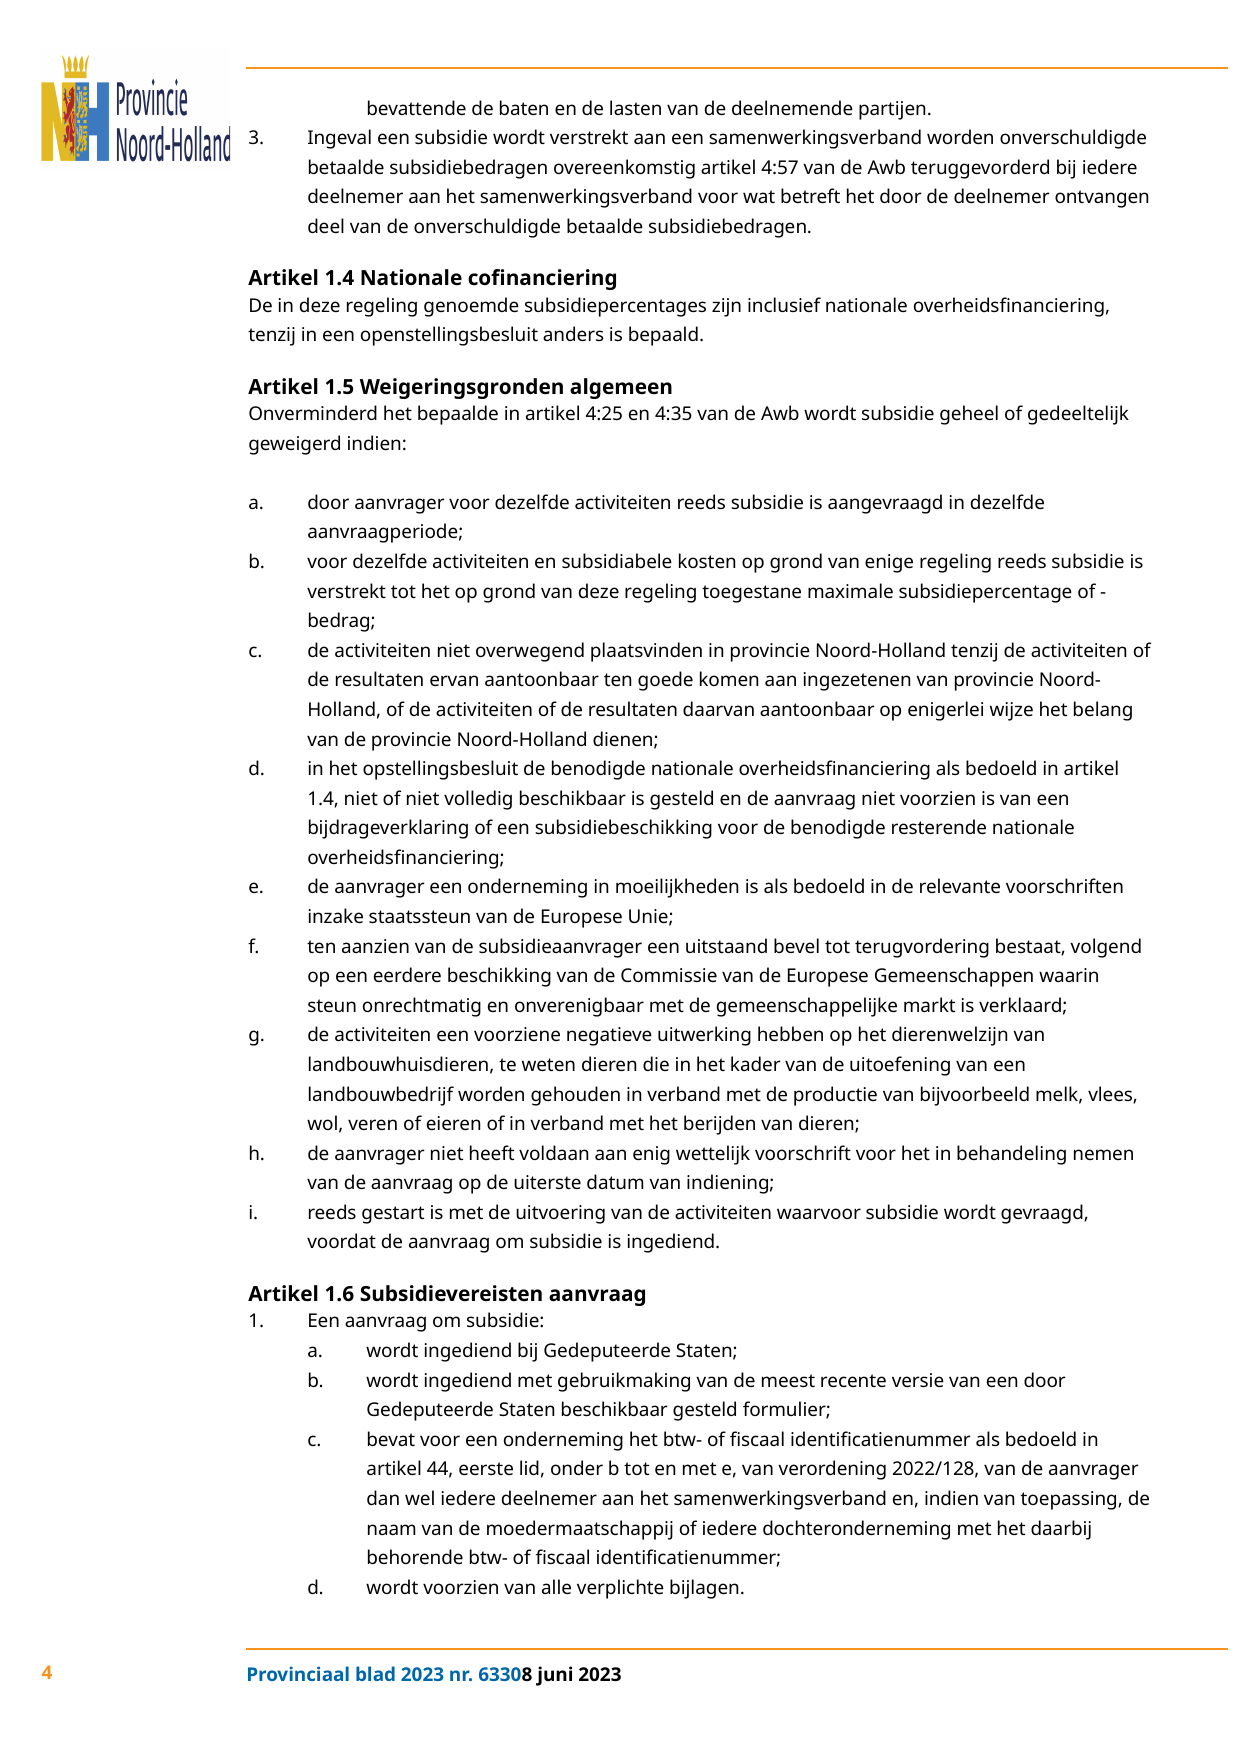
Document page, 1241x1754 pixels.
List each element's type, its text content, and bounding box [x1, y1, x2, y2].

list de activiteiten niet overwegend plaatsvinden in provincie Noord-Holland tenzij de activiteiten of de resultaten ervan aantoonbaar ten goede komen aan ingezetenen van provincie Noord-Holland, of de activiteiten of de resultaten daarvan aantoonbaar op enigerlei wijze het belang van de provincie Noord-Holland dienen; [248, 637, 1152, 752]
list de aanvrager een onderneming in moeilijkheden is als bedoeld in de relevante voorschriften inzake staatssteun van de Europese Unie; [248, 874, 1152, 929]
text Artikel 1.6 Subsidievereisten aanvraag [248, 1279, 1152, 1308]
list bevattende de baten en de lasten van de deelnemende partijen. [307, 95, 1152, 121]
list de aanvrager niet heeft voldaan aan enig wettelijk voorschrift voor het in behandeling nemen van de aanvraag op de uiterste datum van indiening; [248, 1140, 1152, 1195]
text Onverminderd het bepaalde in artikel 4:25 en 4:35 van de Awb wordt subsidie geheel of gedeeltelijk geweigerd indien: [248, 400, 1152, 456]
list door aanvrager voor dezelfde activiteiten reeds subsidie is aangevraagd in dezelfde aanvraagperiode; [248, 489, 1152, 544]
text De in deze regeling genoemde subsidiepercentages zijn inclusief nationale overheidsfinanciering, tenzij in een openstellingsbesluit anders is bepaald. [248, 292, 1152, 347]
list bevat voor een onderneming het btw- of fiscaal identificatienummer als bedoeld in artikel 44, eerste lid, onder b tot en met e, van verordening 2022/128, van de aanvrager dan wel iedere deelnemer aan het samenwerkingsverband en, indien van toepassing, de naam van de moedermaatschappij of iedere dochteronderneming met het daarbij behorende btw- of fiscaal identificatienummer; [307, 1426, 1152, 1570]
list wordt voorzien van alle verplichte bijlagen. [307, 1574, 1152, 1599]
list voor dezelfde activiteiten en subsidiabele kosten op grond van enige regeling reeds subsidie is verstrekt tot het op grond van deze regeling toegestane maximale subsidiepercentage of -bedrag; [248, 548, 1152, 633]
list wordt ingediend met gebruikmaking van de meest recente versie van een door Gedeputeerde Staten beschikbaar gesteld formulier; [307, 1367, 1152, 1422]
picture [41, 47, 231, 172]
list Een aanvraag om subsidie: [248, 1308, 1152, 1333]
list ten aanzien van de subsidieaanvrager een uitstaand bevel tot terugvordering bestaat, volgend op een eerdere beschikking van de Commissie van de Europese Gemeenschappen waarin steun onrechtmatig en onverenigbaar met de gemeenschappelijke markt is verklaard; [248, 933, 1152, 1018]
list de activiteiten een voorziene negatieve uitwerking hebben op het dierenwelzijn van landbouwhuisdieren, te weten dieren die in het kader van de uitoefening van een landbouwbedrijf worden gehouden in verband met de productie van bijvoorbeeld melk, vlees, wol, veren of eieren of in verband met het berijden van dieren; [248, 1022, 1152, 1136]
text Artikel 1.4 Nationale cofinanciering [248, 263, 1152, 292]
text Artikel 1.5 Weigeringsgronden algemeen [248, 372, 1152, 400]
list in het opstellingsbesluit de benodigde nationale overheidsfinanciering als bedoeld in artikel 1.4, niet of niet volledig beschikbaar is gesteld en de aanvraag niet voorzien is van een bijdrageverklaring of een subsidiebeschikking voor de benodigde resterende nationale overheidsfinanciering; [248, 755, 1152, 870]
list Ingeval een subsidie wordt verstrekt aan een samenwerkingsverband worden onverschuldigde betaalde subsidiebedragen overeenkomstig artikel 4:57 van de Awb teruggevorderd bij iedere deelnemer aan het samenwerkingsverband voor wat betreft het door de deelnemer ontvangen deel van de onverschuldigde betaalde subsidiebedragen. [248, 124, 1152, 239]
list wordt ingediend bij Gedeputeerde Staten; [307, 1337, 1152, 1363]
list reeds gestart is met de uitvoering van de activiteiten waarvoor subsidie wordt gevraagd, voordat de aanvraag om subsidie is ingediend. [248, 1199, 1152, 1254]
